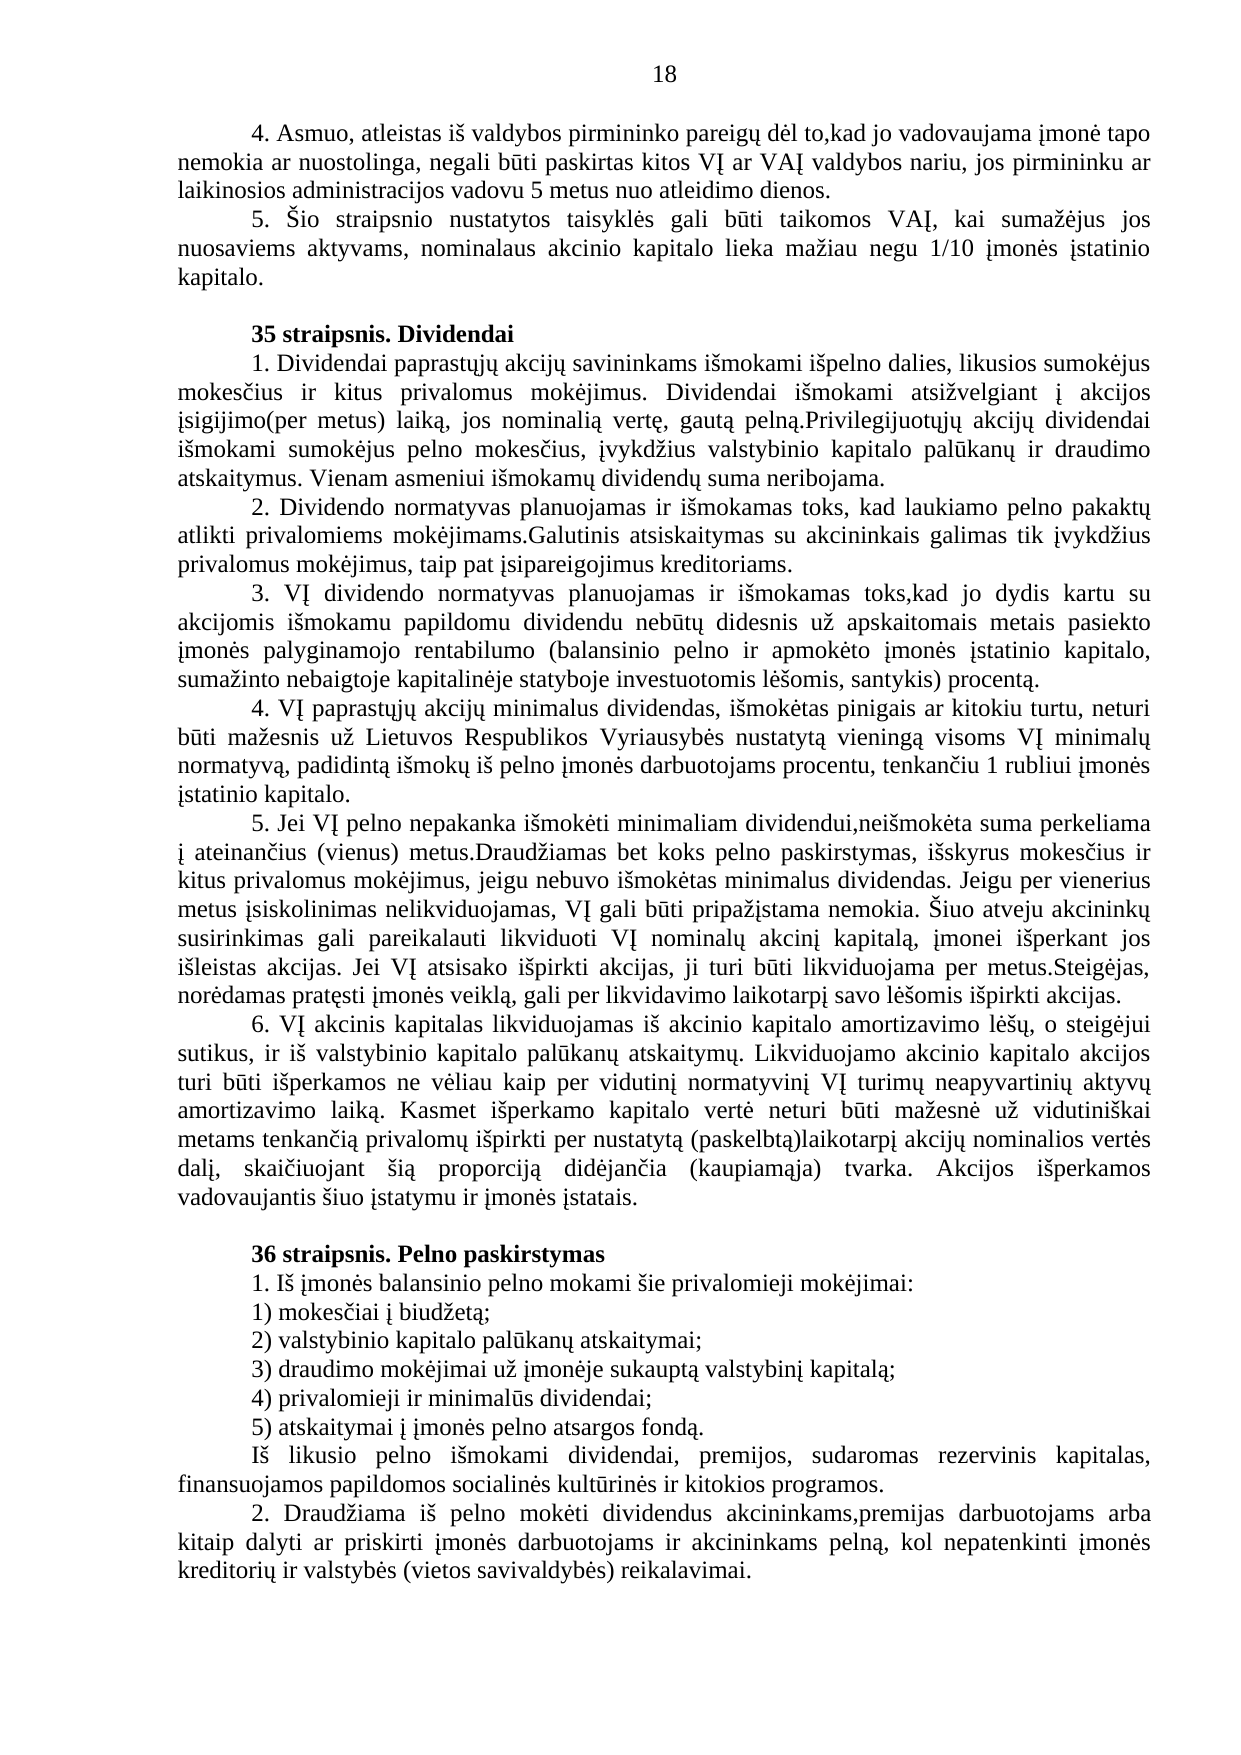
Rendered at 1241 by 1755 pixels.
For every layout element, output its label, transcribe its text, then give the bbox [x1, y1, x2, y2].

text 4) privalomieji ir minimalūs dividendai; [177, 1383, 1152, 1412]
text 3) draudimo mokėjimai už įmonėje sukauptą valstybinį kapitalą; [177, 1354, 1152, 1383]
text 2. Dividendo normatyvas planuojamas ir išmokamas toks, kad laukiamo pelno pakaktų atlikti privalomiems mokėjimams.Galutinis atsiskaitymas su akcininkais galimas tik įvykdžius privalomus mokėjimus, taip pat įsipareigojimus kreditoriams. [177, 492, 1152, 578]
text 4. VĮ paprastųjų akcijų minimalus dividendas, išmokėtas pinigais ar kitokiu turtu, neturi būti mažesnis už Lietuvos Respublikos Vyriausybės nustatytą vieningą visoms VĮ minimalų normatyvą, padidintą išmokų iš pelno įmonės darbuotojams procentu, tenkančiu 1 rubliui įmonės įstatinio kapitalo. [177, 693, 1152, 808]
text 6. VĮ akcinis kapitalas likviduojamas iš akcinio kapitalo amortizavimo lėšų, o steigėjui sutikus, ir iš valstybinio kapitalo palūkanų atskaitymų. Likviduojamo akcinio kapitalo akcijos turi būti išperkamos ne vėliau kaip per vidutinį normatyvinį VĮ turimų neapyvartinių aktyvų amortizavimo laiką. Kasmet išperkamo kapitalo vertė neturi būti mažesnė už vidutiniškai metams tenkančią privalomų išpirkti per nustatytą (paskelbtą)laikotarpį akcijų nominalios vertės dalį, skaičiuojant šią proporciją didėjančia (kaupiamąja) tvarka. Akcijos išperkamos vadovaujantis šiuo įstatymu ir įmonės įstatais. [177, 1009, 1152, 1211]
text 1) mokesčiai į biudžetą; [177, 1297, 1152, 1326]
text 2) valstybinio kapitalo palūkanų atskaitymai; [177, 1326, 1152, 1354]
text 3. VĮ dividendo normatyvas planuojamas ir išmokamas toks,kad jo dydis kartu su akcijomis išmokamu papildomu dividendu nebūtų didesnis už apskaitomais metais pasiekto įmonės palyginamojo rentabilumo (balansinio pelno ir apmokėto įmonės įstatinio kapitalo, sumažinto nebaigtoje kapitalinėje statyboje investuotomis lėšomis, santykis) procentą. [177, 578, 1152, 693]
text Iš likusio pelno išmokami dividendai, premijos, sudaromas rezervinis kapitalas, finansuojamos papildomos socialinės kultūrinės ir kitokios programos. [177, 1441, 1152, 1498]
text 2. Draudžiama iš pelno mokėti dividendus akcininkams,premijas darbuotojams arba kitaip dalyti ar priskirti įmonės darbuotojams ir akcininkams pelną, kol nepatenkinti įmonės kreditorių ir valstybės (vietos savivaldybės) reikalavimai. [177, 1498, 1152, 1584]
text 4. Asmuo, atleistas iš valdybos pirmininko pareigų dėl to,kad jo vadovaujama įmonė tapo nemokia ar nuostolinga, negali būti paskirtas kitos VĮ ar VAĮ valdybos nariu, jos pirmininku ar laikinosios administracijos vadovu 5 metus nuo atleidimo dienos. [177, 118, 1152, 204]
text 35 straipsnis. Dividendai [177, 319, 1152, 348]
text 1. Iš įmonės balansinio pelno mokami šie privalomieji mokėjimai: [177, 1268, 1152, 1297]
text 36 straipsnis. Pelno paskirstymas [177, 1239, 1152, 1268]
text 1. Dividendai paprastųjų akcijų savininkams išmokami išpelno dalies, likusios sumokėjus mokesčius ir kitus privalomus mokėjimus. Dividendai išmokami atsižvelgiant į akcijos įsigijimo(per metus) laiką, jos nominalią vertę, gautą pelną.Privilegijuotųjų akcijų dividendai išmokami sumokėjus pelno mokesčius, įvykdžius valstybinio kapitalo palūkanų ir draudimo atskaitymus. Vienam asmeniui išmokamų dividendų suma neribojama. [177, 348, 1152, 492]
text 5. Šio straipsnio nustatytos taisyklės gali būti taikomos VAĮ, kai sumažėjus jos nuosaviems aktyvams, nominalaus akcinio kapitalo lieka mažiau negu 1/10 įmonės įstatinio kapitalo. [177, 204, 1152, 291]
text 5. Jei VĮ pelno nepakanka išmokėti minimaliam dividendui,neišmokėta suma perkeliama į ateinančius (vienus) metus.Draudžiamas bet koks pelno paskirstymas, išskyrus mokesčius ir kitus privalomus mokėjimus, jeigu nebuvo išmokėtas minimalus dividendas. Jeigu per vienerius metus įsiskolinimas nelikviduojamas, VĮ gali būti pripažįstama nemokia. Šiuo atveju akcininkų susirinkimas gali pareikalauti likviduoti VĮ nominalų akcinį kapitalą, įmonei išperkant jos išleistas akcijas. Jei VĮ atsisako išpirkti akcijas, ji turi būti likviduojama per metus.Steigėjas, norėdamas pratęsti įmonės veiklą, gali per likvidavimo laikotarpį savo lėšomis išpirkti akcijas. [177, 808, 1152, 1009]
text 5) atskaitymai į įmonės pelno atsargos fondą. [177, 1412, 1152, 1441]
